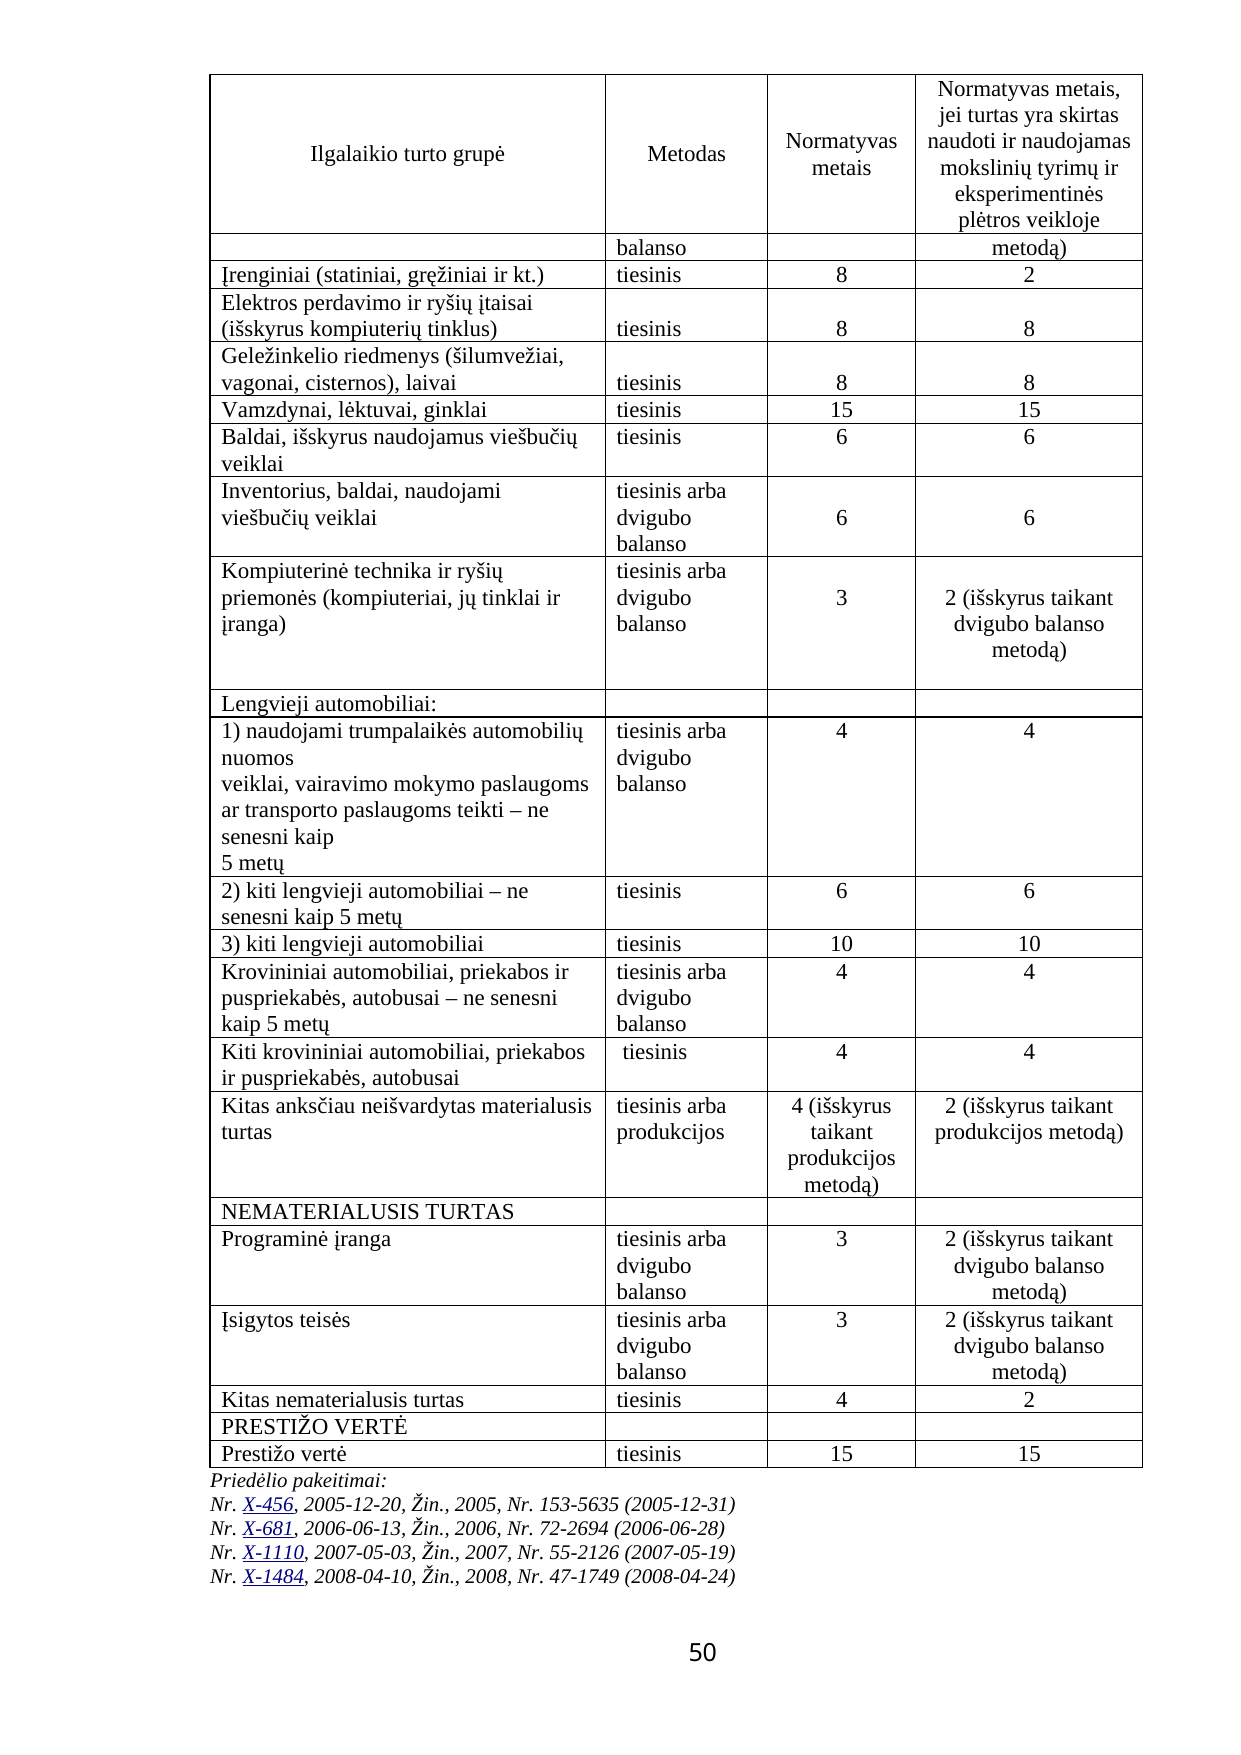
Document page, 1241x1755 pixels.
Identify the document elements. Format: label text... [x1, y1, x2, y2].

table_cell tiesinis arba dvigubo balanso [606, 1226, 767, 1304]
table_cell tiesinis arba dvigubo balanso [606, 477, 767, 556]
table_header Ilgalaikio turto grupė [211, 75, 605, 233]
table_header Normatyvas metais [768, 75, 915, 233]
table_cell Vamzdynai, lėktuvai, ginklai [211, 396, 605, 422]
table_cell 2) kiti lengvieji automobiliai – ne senesni kaip 5 metų [211, 877, 605, 929]
table_cell 6 [768, 477, 915, 556]
table_header Metodas [606, 75, 767, 233]
table_cell 6 [916, 424, 1142, 476]
table_cell 4 (išskyrus taikant produkcijos metodą) [768, 1092, 915, 1197]
table_cell 8 [768, 289, 915, 341]
table_cell 4 [768, 958, 915, 1037]
table_cell PRESTIŽO VERTĖ [211, 1413, 605, 1439]
table_cell 4 [916, 718, 1142, 876]
table_cell Krovininiai automobiliai, priekabos ir puspriekabės, autobusai – ne senesni kaip 5 metų [211, 958, 605, 1037]
table_cell tiesinis arba dvigubo balanso [606, 1306, 767, 1385]
table_cell balanso [606, 234, 767, 260]
table_cell tiesinis [606, 877, 767, 929]
table_cell 8 [916, 289, 1142, 341]
table_cell 3 [768, 557, 915, 689]
table_cell [211, 234, 605, 260]
table_cell 4 [916, 958, 1142, 1037]
table_cell metodą) [916, 234, 1142, 260]
table_cell 6 [768, 424, 915, 476]
table_cell 4 [768, 1386, 915, 1412]
table_cell tiesinis arba dvigubo balanso [606, 557, 767, 689]
table_cell 10 [768, 930, 915, 957]
table_cell 2 (išskyrus taikant dvigubo balanso metodą) [916, 1306, 1142, 1385]
table_cell Programinė įranga [211, 1226, 605, 1304]
table_cell Geležinkelio riedmenys (šilumvežiai, vagonai, cisternos), laivai [211, 342, 605, 395]
table_cell 6 [916, 877, 1142, 929]
table_cell tiesinis [606, 1441, 767, 1467]
table_cell NEMATERIALUSIS TURTAS [211, 1198, 605, 1224]
table_cell Baldai, išskyrus naudojamus viešbučių veiklai [211, 424, 605, 476]
table_cell 2 (išskyrus taikant dvigubo balanso metodą) [916, 557, 1142, 689]
table_header Normatyvas metais, jei turtas yra skirtas naudoti ir naudojamas mokslinių tyrimų ir eksperimentinės plėtros veikloje [916, 75, 1142, 233]
table_cell 4 [916, 1038, 1142, 1091]
table_cell Kompiuterinė technika ir ryšių priemonės (kompiuteriai, jų tinklai ir įranga) [211, 557, 605, 689]
table_cell tiesinis arba dvigubo balanso [606, 718, 767, 876]
table_cell 8 [768, 261, 915, 287]
table_cell tiesinis [606, 261, 767, 287]
table_cell 15 [916, 1441, 1142, 1467]
table_cell tiesinis [606, 1038, 767, 1091]
table_cell 3) kiti lengvieji automobiliai [211, 930, 605, 957]
table_cell tiesinis [606, 289, 767, 341]
text Nr. X-681, 2006-06-13, Žin., 2006, Nr. 72-2694 (2006-06-28) [210, 1516, 1120, 1540]
table_cell 15 [768, 1441, 915, 1467]
table_cell tiesinis arba produkcijos [606, 1092, 767, 1197]
table_cell [768, 690, 915, 716]
table_cell Kiti krovininiai automobiliai, priekabos ir puspriekabės, autobusai [211, 1038, 605, 1091]
table_cell 2 [916, 1386, 1142, 1412]
table_cell 3 [768, 1226, 915, 1304]
table_cell [606, 690, 767, 716]
table_cell [768, 1413, 915, 1439]
table_cell 4 [768, 1038, 915, 1091]
table_cell [916, 1413, 1142, 1439]
table_cell 8 [768, 342, 915, 395]
table_cell Kitas nematerialusis turtas [211, 1386, 605, 1412]
table_cell 2 (išskyrus taikant dvigubo balanso metodą) [916, 1226, 1142, 1304]
table_cell [606, 1198, 767, 1224]
table_cell [768, 1198, 915, 1224]
table_cell tiesinis [606, 342, 767, 395]
table_cell 8 [916, 342, 1142, 395]
table_cell 15 [916, 396, 1142, 422]
table_cell Prestižo vertė [211, 1441, 605, 1467]
table_cell Įsigytos teisės [211, 1306, 605, 1385]
table_cell 1) naudojami trumpalaikės automobilių nuomos veiklai, vairavimo mokymo paslaugoms ar transporto paslaugoms teikti – ne senesni kaip 5 metų [211, 718, 605, 876]
table_cell 2 (išskyrus taikant produkcijos metodą) [916, 1092, 1142, 1197]
table_cell Kitas anksčiau neišvardytas materialusis turtas [211, 1092, 605, 1197]
table_cell Elektros perdavimo ir ryšių įtaisai (išskyrus kompiuterių tinklus) [211, 289, 605, 341]
table_cell 4 [768, 718, 915, 876]
text Priedėlio pakeitimai: [210, 1468, 1120, 1492]
table_cell 10 [916, 930, 1142, 957]
table_cell 2 [916, 261, 1142, 287]
table_cell tiesinis [606, 424, 767, 476]
table_cell tiesinis [606, 1386, 767, 1412]
table_cell Įrenginiai (statiniai, gręžiniai ir kt.) [211, 261, 605, 287]
table_cell tiesinis arba dvigubo balanso [606, 958, 767, 1037]
table_cell 15 [768, 396, 915, 422]
text Nr. X-456, 2005-12-20, Žin., 2005, Nr. 153-5635 (2005-12-31) [210, 1492, 1120, 1516]
table_cell tiesinis [606, 930, 767, 957]
text Nr. X-1484, 2008-04-10, Žin., 2008, Nr. 47-1749 (2008-04-24) [210, 1564, 1120, 1588]
table_cell 6 [916, 477, 1142, 556]
table_cell Inventorius, baldai, naudojami viešbučių veiklai [211, 477, 605, 556]
table_cell 3 [768, 1306, 915, 1385]
text Nr. X-1110, 2007-05-03, Žin., 2007, Nr. 55-2126 (2007-05-19) [210, 1540, 1120, 1564]
table_cell 6 [768, 877, 915, 929]
table_cell tiesinis [606, 396, 767, 422]
table_cell [768, 234, 915, 260]
table_cell [916, 1198, 1142, 1224]
table_cell [606, 1413, 767, 1439]
table_cell [916, 690, 1142, 716]
table_cell Lengvieji automobiliai: [211, 690, 605, 716]
